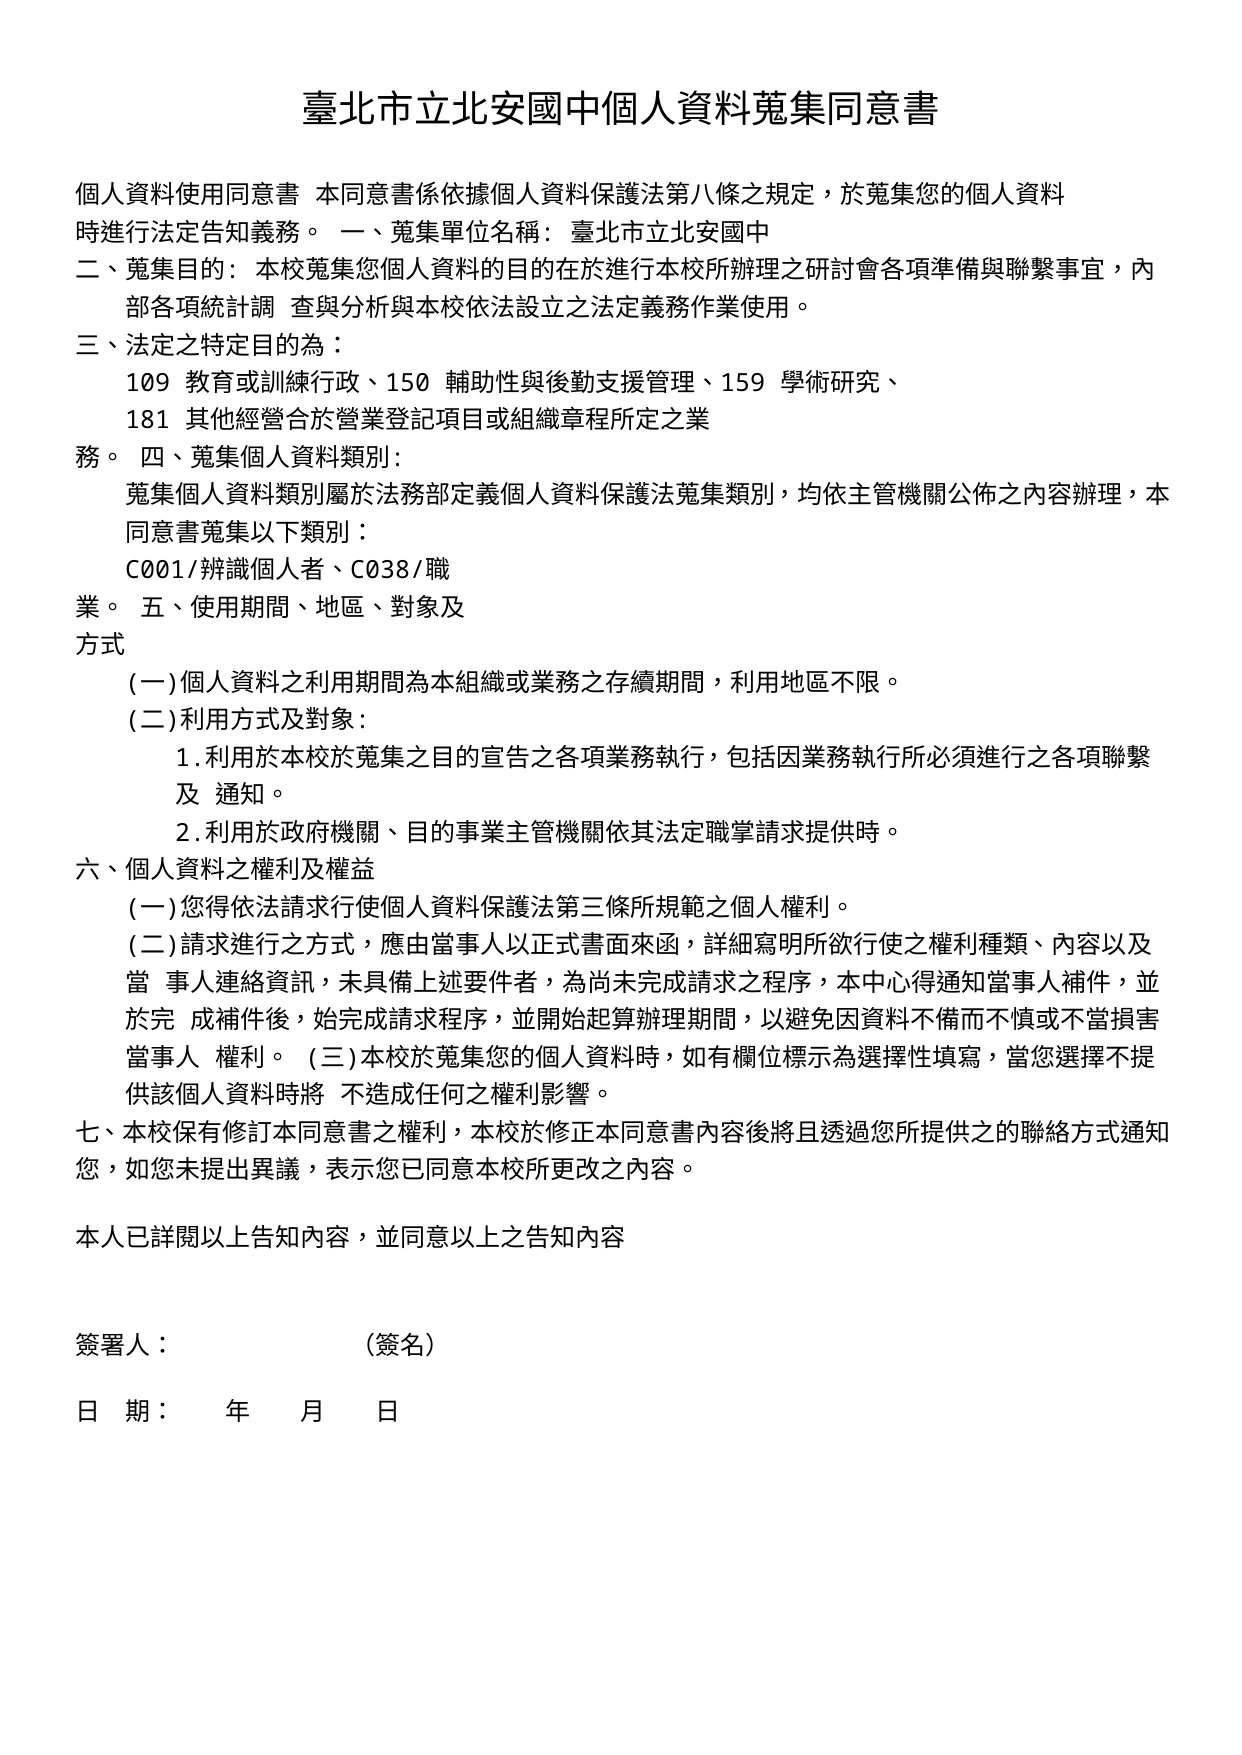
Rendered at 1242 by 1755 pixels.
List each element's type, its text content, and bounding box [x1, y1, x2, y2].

text 七、本校保有修訂本同意書之權利，本校於修正本同意書內容後將且透過您所提供之的聯絡方式通知 您，如您未提出異議，表示您已同意本校所更改之內容。 [75, 1111, 1174, 1186]
text C001/辨識個人者、C038/職業。 五、使用期間、地區、對象及方式 [75, 549, 484, 661]
text 2.利用於政府機關、目的事業主管機關依其法定職掌請求提供時。 六、個人資料之權利及權益 [75, 811, 909, 886]
text 個人資料使用同意書 本同意書係依據個人資料保護法第八條之規定，於蒐集您的個人資料時進行法定告知義務。 一、蒐集單位名稱: 臺北市立北安國中 [75, 174, 1084, 249]
text 109 教育或訓練行政、150 輔助性與後勤支援管理、159 學術研究、 [125, 359, 1181, 396]
text (二)請求進行之方式，應由當事人以正式書面來函，詳細寫明所欲行使之權利種類、內容以及當 事人連絡資訊，未具備上述要件者，為尚未完成請求之程序，本中心得通知當事人補件，並於完 成補件後，始完成請求程序，並開始起算辦理期間，以避免因資料不備而不慎或不當損害當事人 權利。 (三)本校於蒐集您的個人資料時，如有欄位標示為選擇性填寫，當您選擇不提供該個人資料時將 不造成任何之權利影響。 [125, 924, 1174, 1111]
text 簽署人： （簽名） 日 期： 年 月 日 [75, 1328, 459, 1427]
text 二、蒐集目的: 本校蒐集您個人資料的目的在於進行本校所辦理之研討會各項準備與聯繫事宜，內部各項統計調 查與分析與本校依法設立之法定義務作業使用。 [75, 249, 1175, 324]
text (一)個人資料之利用期間為本組織或業務之存續期間，利用地區不限。 [125, 661, 1181, 696]
text 三、法定之特定目的為： [75, 324, 1181, 359]
text 1.利用於本校於蒐集之目的宣告之各項業務執行，包括因業務執行所必須進行之各項聯繫及 通知。 [175, 736, 1174, 811]
text (一)您得依法請求行使個人資料保護法第三條所規範之個人權利。 [125, 886, 1181, 921]
text 本人已詳閱以上告知內容，並同意以上之告知內容 [75, 1220, 1181, 1254]
text 臺北市立北安國中個人資料蒐集同意書 [301, 81, 1181, 129]
text (二)利用方式及對象: [125, 696, 1181, 734]
text 181 其他經營合於營業登記項目或組織章程所定之業務。 四、蒐集個人資料類別: [75, 399, 759, 474]
text 蒐集個人資料類別屬於法務部定義個人資料保護法蒐集類別，均依主管機關公佈之內容辦理，本 同意書蒐集以下類別： [125, 474, 1174, 549]
